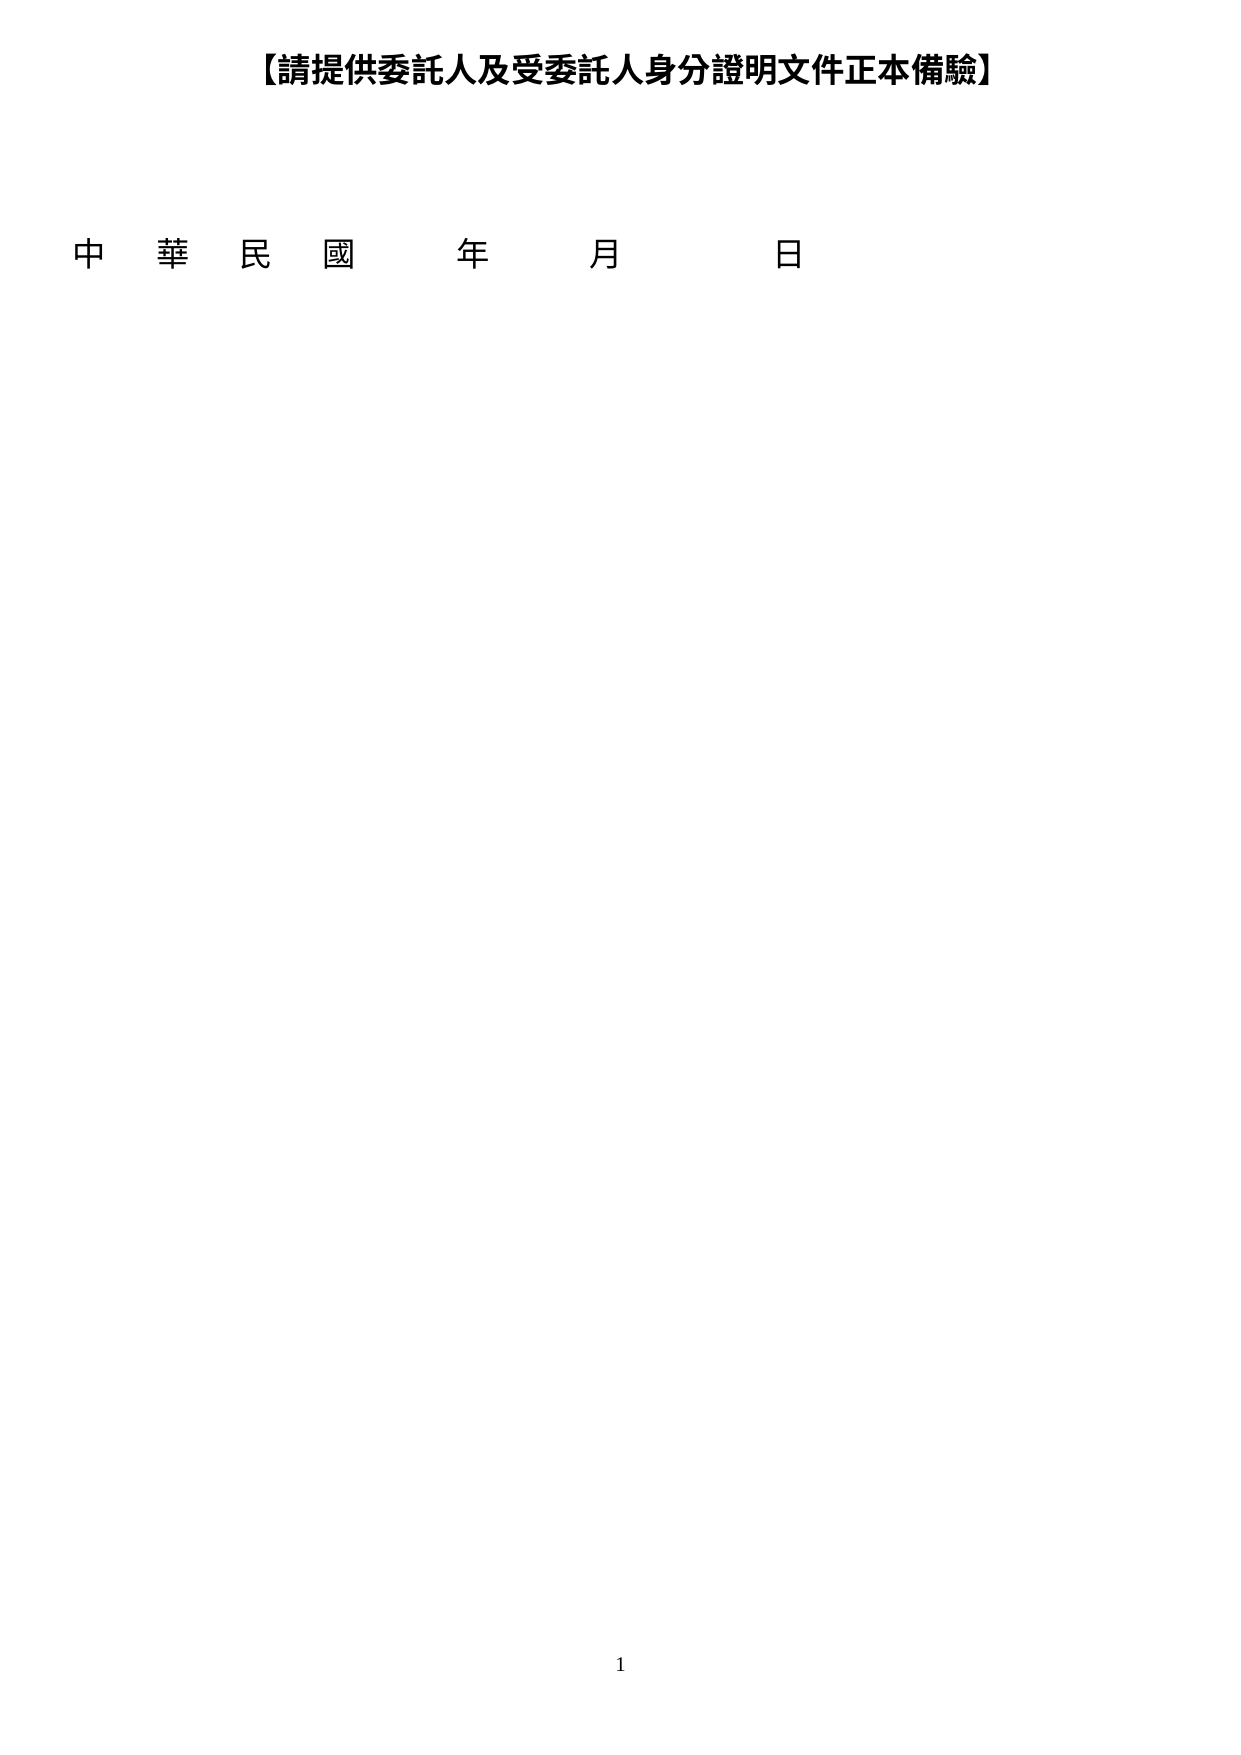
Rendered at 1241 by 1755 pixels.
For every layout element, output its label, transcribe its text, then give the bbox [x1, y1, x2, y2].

text 中 華 民 國 年 月 日 [73, 228, 1180, 276]
text 【請提供委託人及受委託人身分證明文件正本備驗】 [59, 44, 1196, 92]
